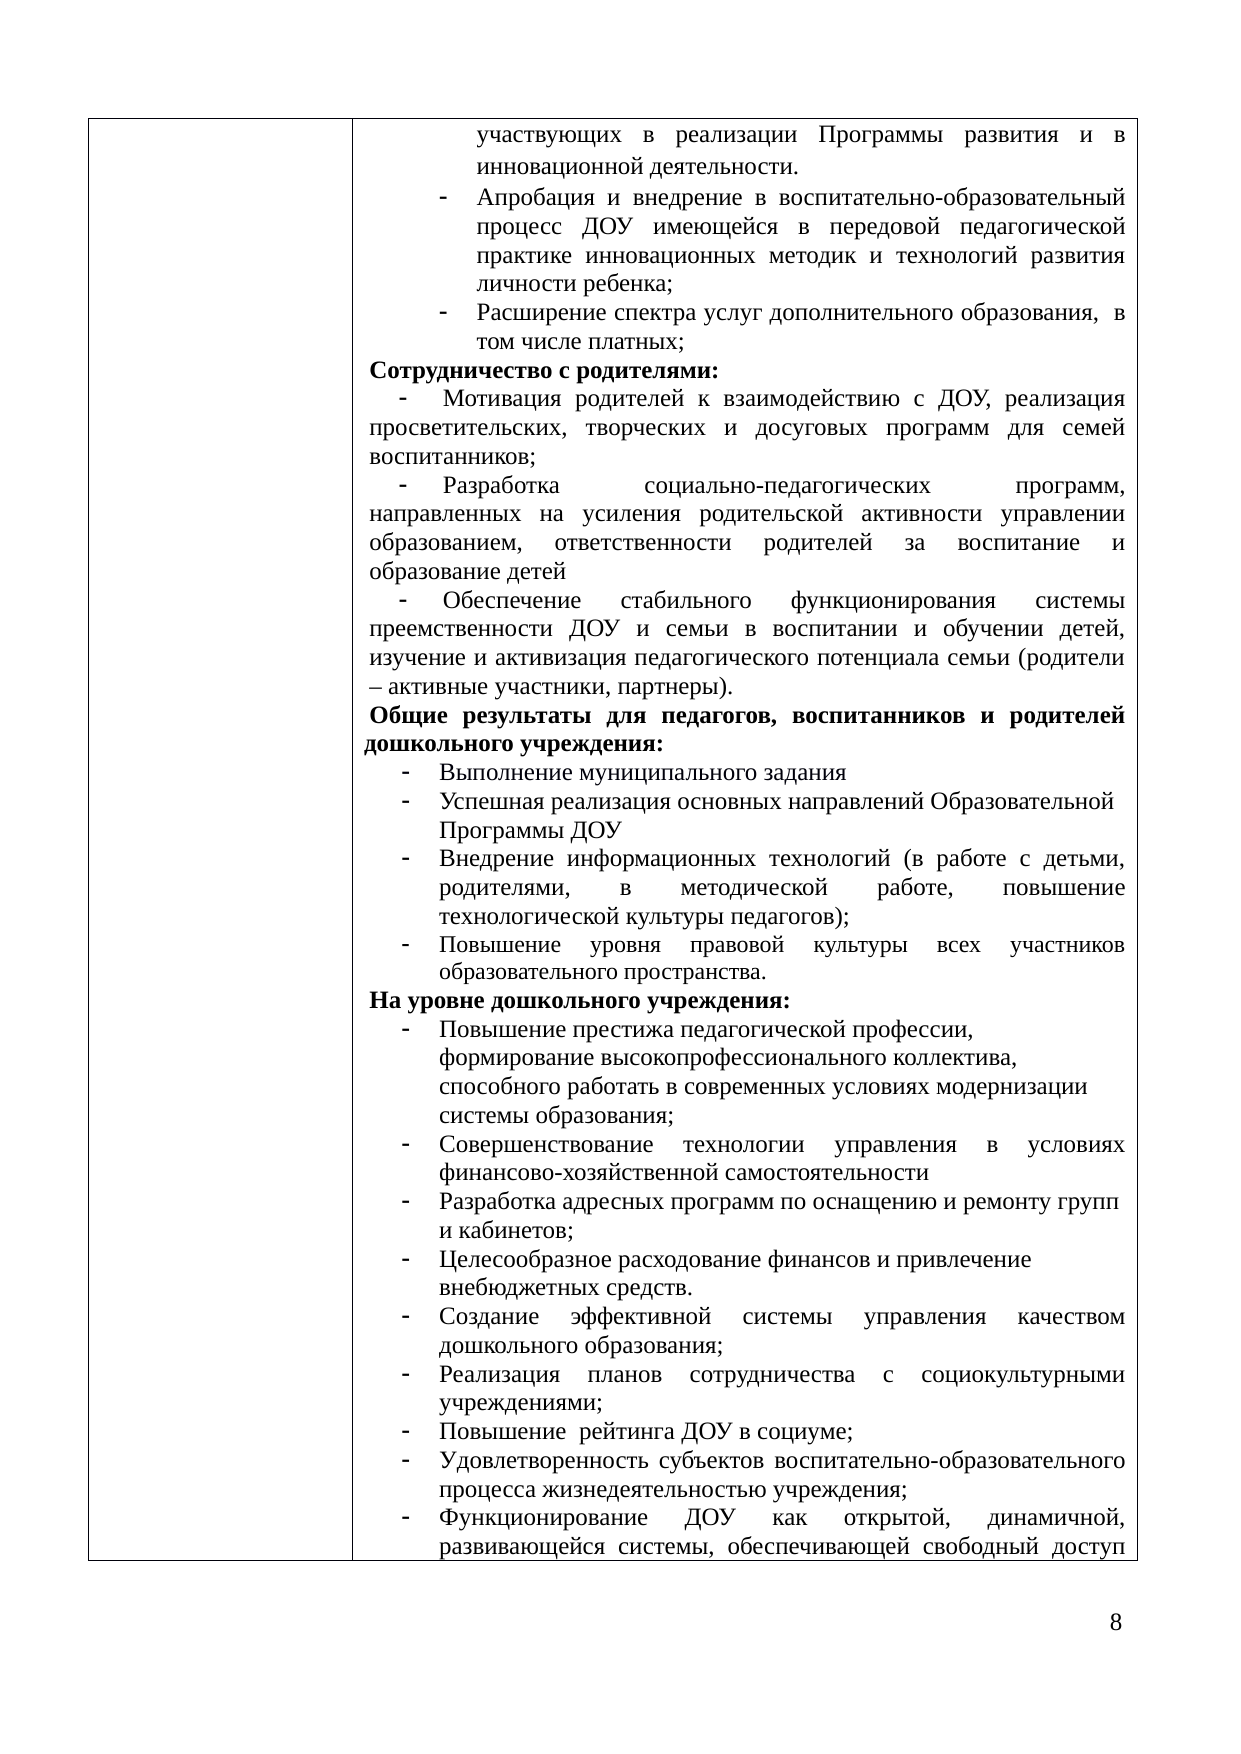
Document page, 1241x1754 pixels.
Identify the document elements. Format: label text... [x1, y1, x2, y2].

table_cell участвующих в реализации Программы развития и в инновационной деятельности. Апробация и внедрение в воспитательно-образовательный процесс ДОУ имеющейся в передовой педагогической практике инновационных методик и технологий развития личности ребенка; Расширение спектра услуг дополнительного образования, в том числе платных; Сотрудничество с родителями: Мотивация родителей к взаимодействию с ДОУ, реализация просветительских, творческих и досуговых программ для семей воспитанников; Разработка социально-педагогических программ, направленных на усиления родительской активности управлении образованием, ответственности родителей за воспитание и образование детей Обеспечение стабильного функционирования системы преемственности ДОУ и семьи в воспитании и обучении детей, изучение и активизация педагогического потенциала семьи (родители – активные участники, партнеры). Общие результаты для педагогов, воспитанников и родителей дошкольного учреждения: Выполнение муниципального задания Успешная реализация основных направлений Образовательной Программы ДОУ Внедрение информационных технологий (в работе с детьми, родителями, в методической работе, повышение технологической культуры педагогов); Повышение уровня правовой культуры всех участников образовательного пространства. На уровне дошкольного учреждения: Повышение престижа педагогической профессии, формирование высокопрофессионального коллектива, способного работать в современных условиях модернизации системы образования; Совершенствование технологии управления в условиях финансово-хозяйственной самостоятельности Разработка адресных программ по оснащению и ремонту групп и кабинетов; Целесообразное расходование финансов и привлечение внебюджетных средств. Создание эффективной системы управления качеством дошкольного образования; Реализация планов сотрудничества с социокультурными учреждениями; Повышение рейтинга ДОУ в социуме; Удовлетворенность субъектов воспитательно-образовательного процесса жизнедеятельностью учреждения; Функционирование ДОУ как открытой, динамичной, развивающейся системы, обеспечивающей свободный доступ [353, 119, 1137, 1560]
table_cell [89, 119, 352, 1560]
